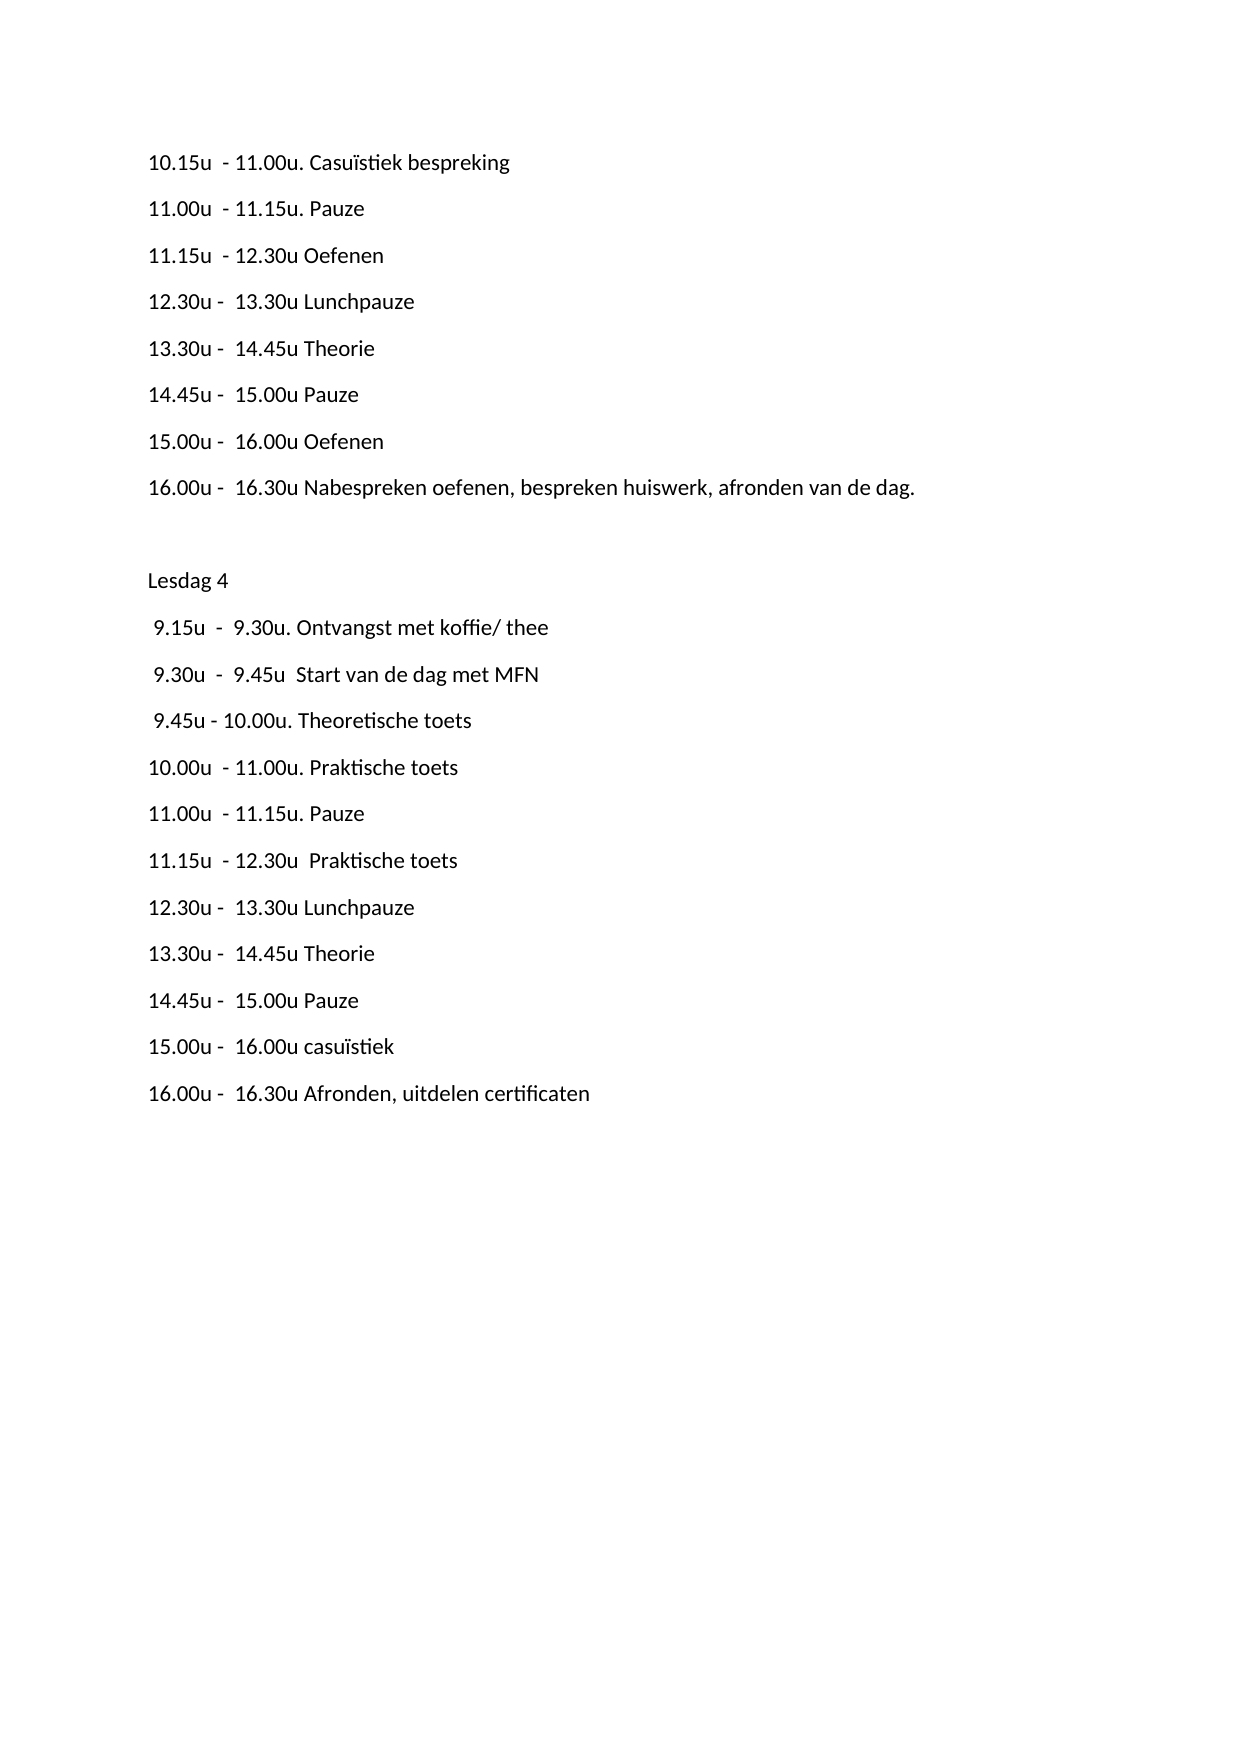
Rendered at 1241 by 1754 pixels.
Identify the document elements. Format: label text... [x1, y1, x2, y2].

text 11.00u - 11.15u. Pauze [148, 799, 1093, 827]
text 15.00u - 16.00u casuïstiek [148, 1032, 1093, 1060]
text 16.00u - 16.30u Afronden, uitdelen certificaten [148, 1079, 1093, 1107]
text 13.30u - 14.45u Theorie [148, 939, 1093, 967]
text 9.15u - 9.30u. Ontvangst met koffie/ thee [148, 613, 1093, 641]
text 14.45u - 15.00u Pauze [148, 380, 1093, 408]
text 11.15u - 12.30u Praktische toets [148, 846, 1093, 874]
text Lesdag 4 [148, 567, 1093, 595]
text 9.30u - 9.45u Start van de dag met MFN [148, 660, 1093, 688]
text 10.15u - 11.00u. Casuïstiek bespreking [148, 148, 1093, 176]
text 10.00u - 11.00u. Praktische toets [148, 753, 1093, 781]
text 12.30u - 13.30u Lunchpauze [148, 893, 1093, 921]
text 12.30u - 13.30u Lunchpauze [148, 287, 1093, 315]
text 16.00u - 16.30u Nabespreken oefenen, bespreken huiswerk, afronden van de dag. [148, 473, 1093, 502]
text 15.00u - 16.00u Oefenen [148, 427, 1093, 455]
text 14.45u - 15.00u Pauze [148, 986, 1093, 1014]
text 11.00u - 11.15u. Pauze [148, 194, 1093, 222]
text 13.30u - 14.45u Theorie [148, 334, 1093, 362]
text 9.45u - 10.00u. Theoretische toets [148, 706, 1093, 734]
text 11.15u - 12.30u Oefenen [148, 241, 1093, 269]
